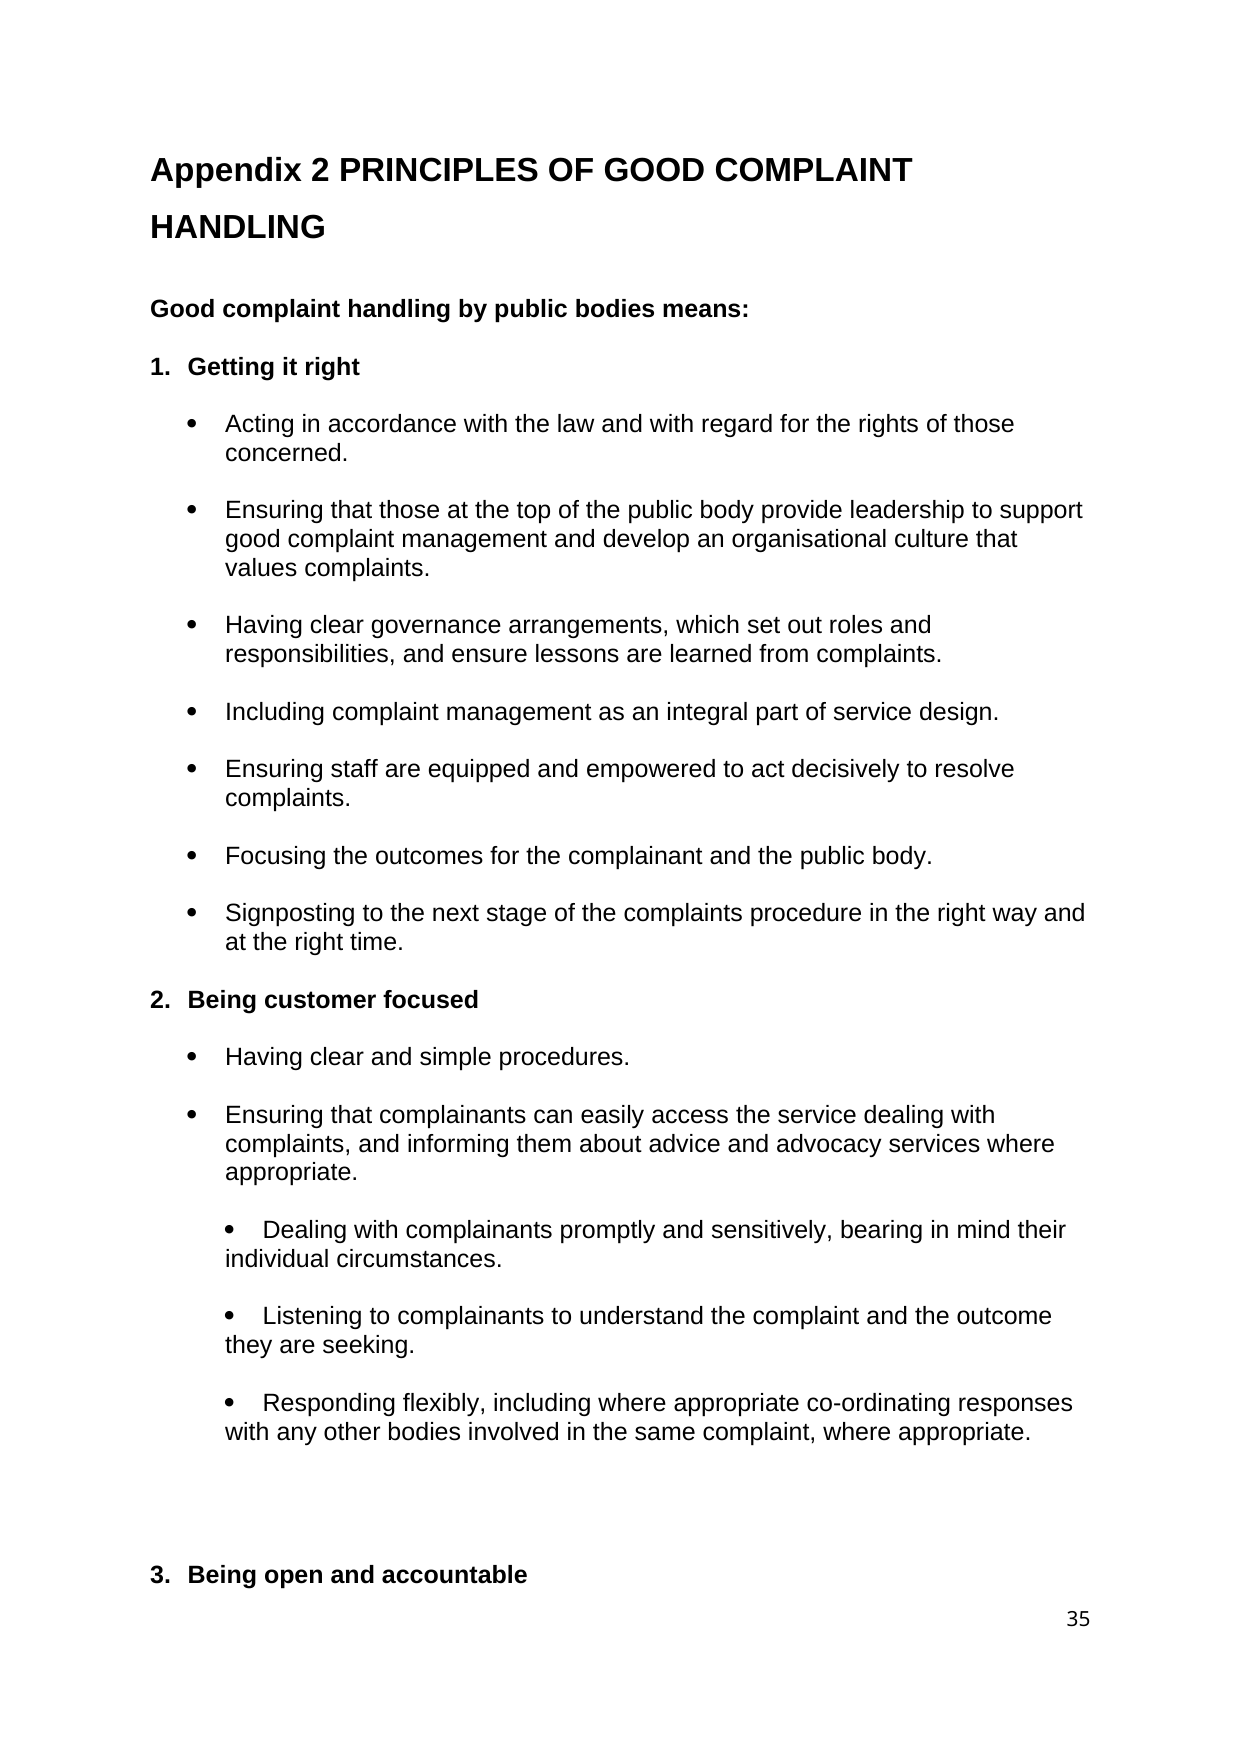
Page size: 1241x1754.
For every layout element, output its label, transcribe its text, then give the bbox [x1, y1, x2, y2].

text 1. Getting it right [150, 351, 1090, 380]
text 3. Being open and accountable [150, 1560, 1090, 1589]
list Listening to complainants to understand the complaint and the outcome they are seeking. [225, 1301, 1090, 1359]
list Ensuring that complainants can easily access the service dealing with complaints, and informing them about advice and advocacy services where appropriate. [187, 1100, 1090, 1186]
list Having clear governance arrangements, which set out roles and responsibilities, and ensure lessons are learned from complaints. [187, 610, 1090, 668]
list Ensuring that those at the top of the public body provide leadership to support good complaint management and develop an organisational culture that values complaints. [187, 495, 1090, 582]
text Appendix 2 PRINCIPLES OF GOOD COMPLAINT HANDLING [150, 150, 1090, 246]
list Ensuring staff are equipped and empowered to act decisively to resolve complaints. [187, 754, 1090, 812]
list Responding flexibly, including where appropriate co-ordinating responses with any other bodies involved in the same complaint, where appropriate. [225, 1388, 1090, 1445]
list Dealing with complainants promptly and sensitively, bearing in mind their individual circumstances. [225, 1215, 1090, 1272]
list Focusing the outcomes for the complainant and the public body. [187, 841, 1090, 869]
list Signposting to the next stage of the complaints procedure in the right way and at the right time. [187, 898, 1090, 956]
text 2. Being customer focused [150, 985, 1090, 1013]
list Including complaint management as an integral part of service design. [187, 697, 1090, 726]
list Acting in accordance with the law and with regard for the rights of those concerned. [187, 409, 1090, 467]
list Having clear and simple procedures. [187, 1042, 1090, 1071]
text Good complaint handling by public bodies means: [150, 294, 1090, 323]
